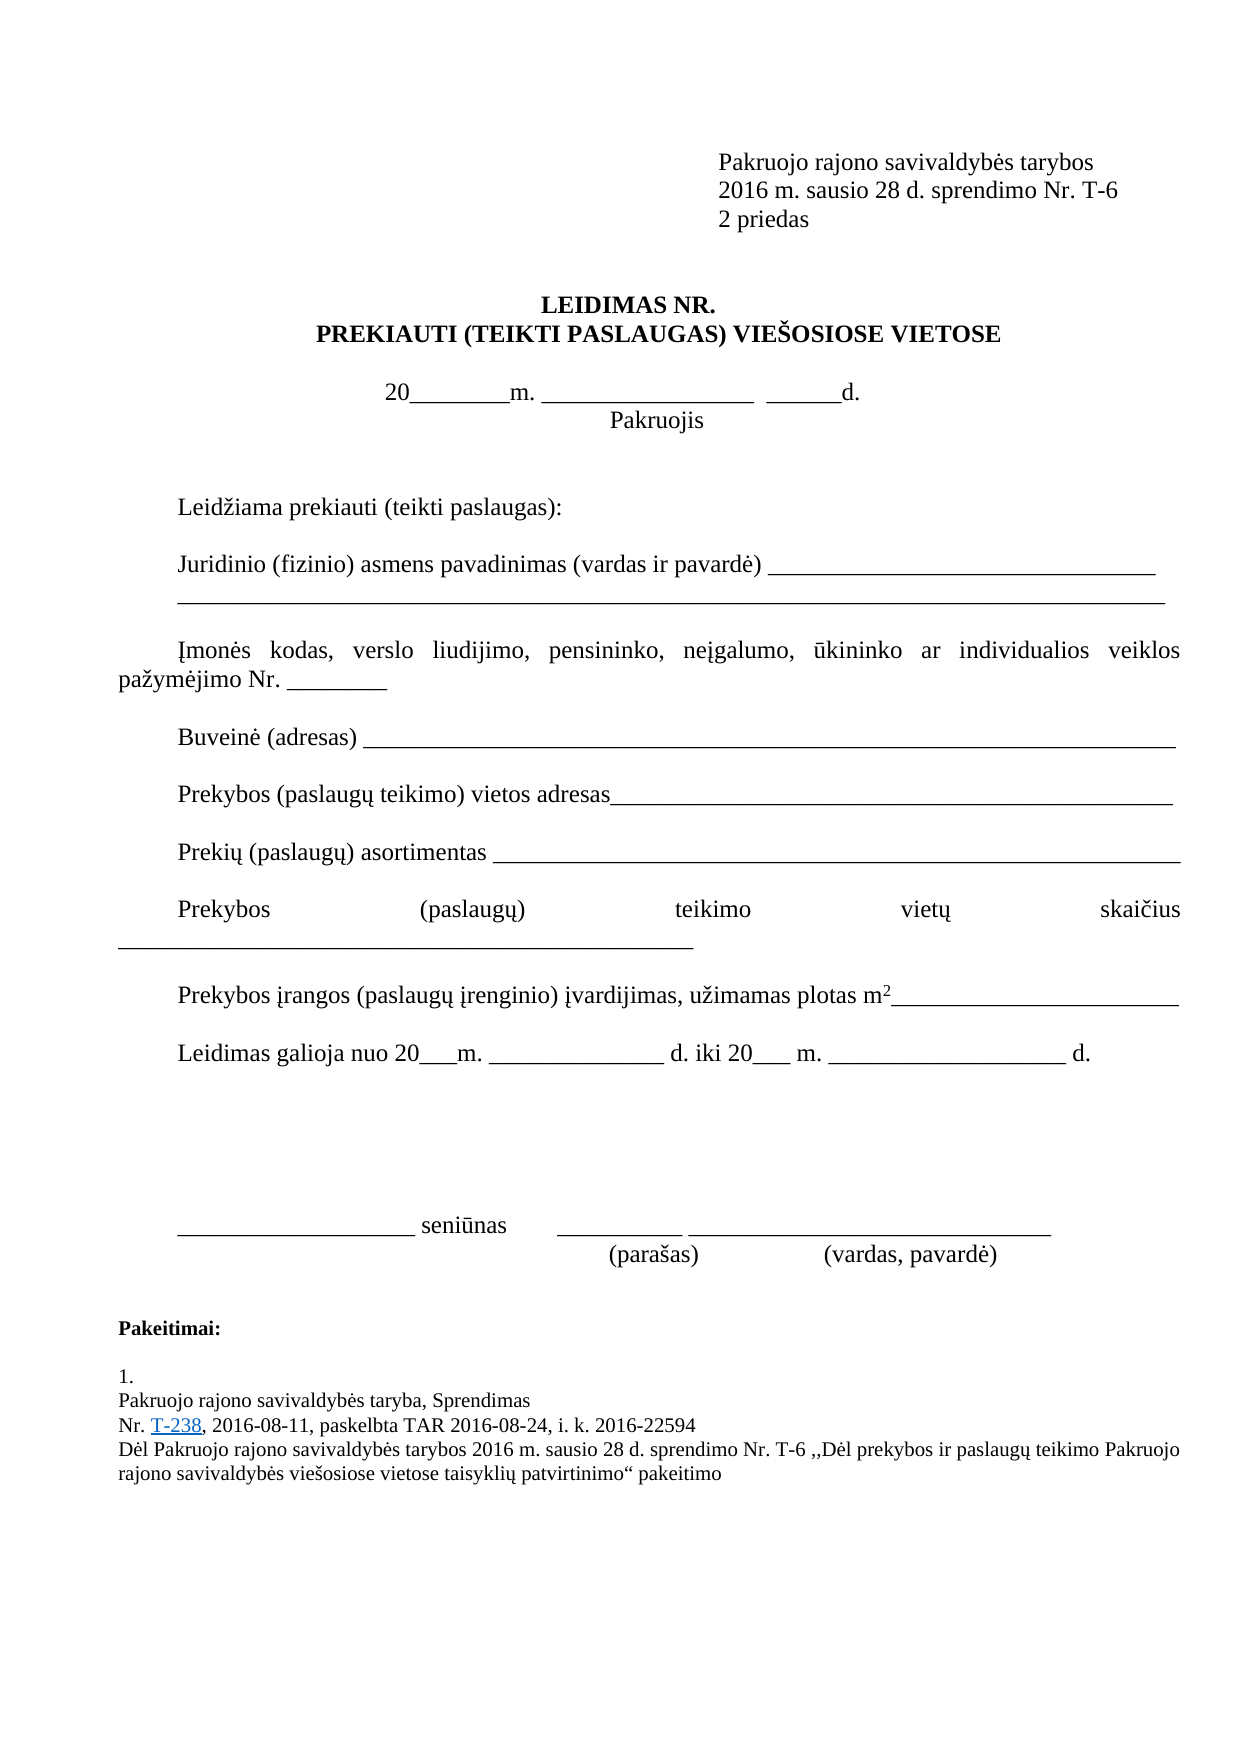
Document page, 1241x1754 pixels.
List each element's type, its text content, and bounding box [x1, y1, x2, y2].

text ___________________ seniūnas __________ _____________________________ [118, 1211, 1181, 1239]
text Prekybos (paslaugų) teikimo vietų skaičius ______________________________________________ [118, 894, 1181, 952]
text PREKIAUTI (TEIKTI PASLAUGAS) VIEŠOSIOSE VIETOSE [118, 319, 1181, 348]
text Pakeitimai: [118, 1316, 1181, 1340]
text Leidimas galioja nuo 20___m. ______________ d. iki 20___ m. ___________________ d. [118, 1038, 1181, 1067]
text 20________m. _________________ ______d. [118, 377, 1181, 406]
text Juridinio (fizinio) asmens pavadinimas (vardas ir pavardė) _______________________________ [118, 549, 1181, 578]
text (parašas) (vardas, pavardė) [118, 1239, 1181, 1268]
text Dėl Pakruojo rajono savivaldybės tarybos 2016 m. sausio 28 d. sprendimo Nr. T-6 ,,Dėl prekybos ir paslaugų teikimo Pakruojo rajono savivaldybės viešosiose vietose taisyklių patvirtinimo“ pakeitimo [118, 1437, 1181, 1485]
text Pakruojo rajono savivaldybės taryba, Sprendimas [118, 1388, 1181, 1412]
text 2 priedas [118, 204, 1181, 233]
text 1. [118, 1364, 1181, 1388]
text LEIDIMAS NR. [118, 291, 1181, 319]
text Prekybos įrangos (paslaugų įrenginio) įvardijimas, užimamas plotas m2_______________________ [118, 981, 1181, 1009]
text Pakruojis [118, 406, 1181, 434]
text Buveinė (adresas) _________________________________________________________________ [118, 722, 1181, 751]
text 2016 m. sausio 28 d. sprendimo Nr. T-6 [299, 176, 1181, 204]
text Pakruojo rajono savivaldybės tarybos [118, 147, 1181, 176]
text Nr. T-238, 2016-08-11, paskelbta TAR 2016-08-24, i. k. 2016-22594 [118, 1412, 1181, 1437]
text Leidžiama prekiauti (teikti paslaugas): [118, 492, 1181, 521]
text Prekių (paslaugų) asortimentas _______________________________________________________ [118, 837, 1181, 866]
text _______________________________________________________________________________ [118, 578, 1181, 607]
text Įmonės kodas, verslo liudijimo, pensininko, neįgalumo, ūkininko ar individualios veiklos pažymėjimo Nr. ________ [118, 636, 1181, 693]
text Prekybos (paslaugų teikimo) vietos adresas_____________________________________________ [118, 779, 1181, 808]
